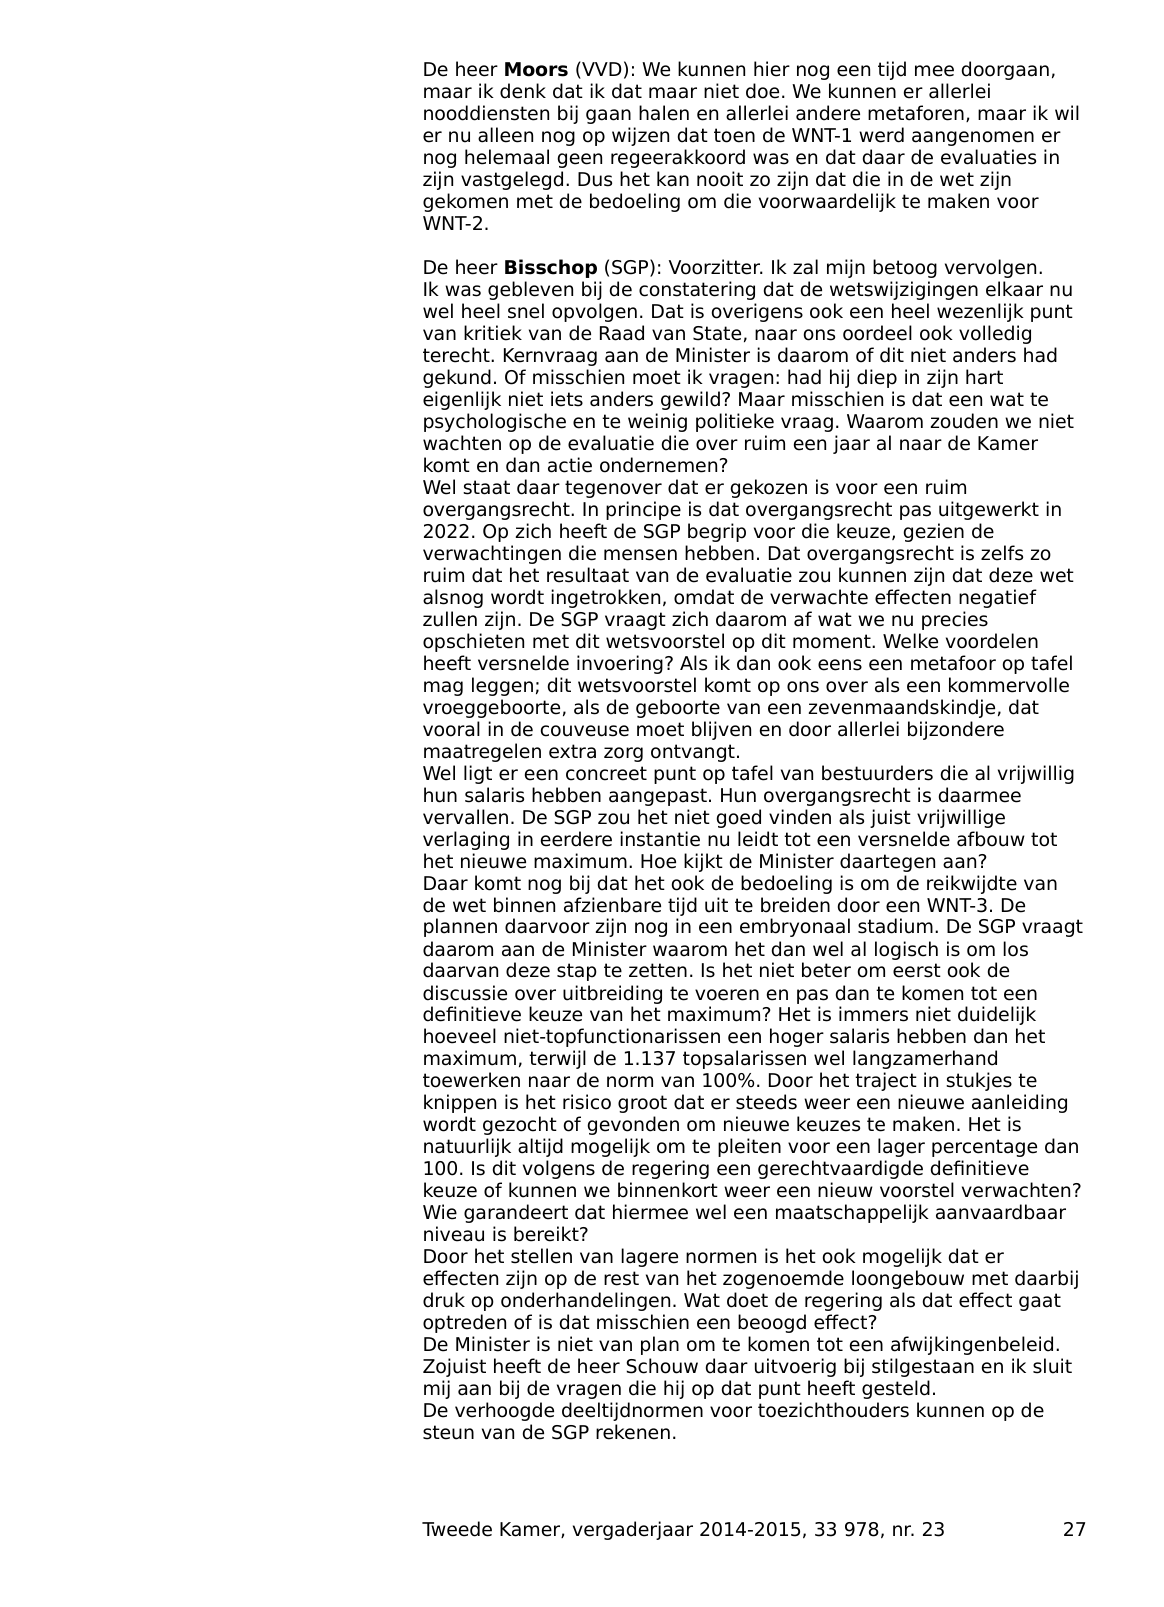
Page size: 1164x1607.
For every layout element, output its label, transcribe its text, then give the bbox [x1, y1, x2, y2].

text De heer Bisschop (SGP): Voorzitter. Ik zal mijn betoog vervolgen. [422, 257, 1087, 279]
text Door het stellen van lagere normen is het ook mogelijk dat er effecten zijn op de rest van het zogenoemde loongebouw met daarbij druk op onderhandelingen. Wat doet de regering als dat effect gaat optreden of is dat misschien een beoogd effect? [422, 1246, 1087, 1334]
text De Minister is niet van plan om te komen tot een afwijkingenbeleid. Zojuist heeft de heer Schouw daar uitvoerig bij stilgestaan en ik sluit mij aan bij de vragen die hij op dat punt heeft gesteld. [422, 1334, 1087, 1400]
text De heer Moors (VVD): We kunnen hier nog een tijd mee doorgaan, maar ik denk dat ik dat maar niet doe. We kunnen er allerlei nooddiensten bij gaan halen en allerlei andere metaforen, maar ik wil er nu alleen nog op wijzen dat toen de WNT-1 werd aangenomen er nog helemaal geen regeerakkoord was en dat daar de evaluaties in zijn vastgelegd. Dus het kan nooit zo zijn dat die in de wet zijn gekomen met de bedoeling om die voorwaardelijk te maken voor WNT-2. [422, 59, 1087, 235]
text Wel staat daar tegenover dat er gekozen is voor een ruim overgangsrecht. In principe is dat overgangsrecht pas uitgewerkt in 2022. Op zich heeft de SGP begrip voor die keuze, gezien de verwachtingen die mensen hebben. Dat overgangsrecht is zelfs zo ruim dat het resultaat van de evaluatie zou kunnen zijn dat deze wet alsnog wordt ingetrokken, omdat de verwachte effecten negatief zullen zijn. De SGP vraagt zich daarom af wat we nu precies opschieten met dit wetsvoorstel op dit moment. Welke voordelen heeft versnelde invoering? Als ik dan ook eens een metafoor op tafel mag leggen; dit wetsvoorstel komt op ons over als een kommervolle vroeggeboorte, als de geboorte van een zevenmaandskindje, dat vooral in de couveuse moet blijven en door allerlei bijzondere maatregelen extra zorg ontvangt. [422, 477, 1087, 763]
text Daar komt nog bij dat het ook de bedoeling is om de reikwijdte van de wet binnen afzienbare tijd uit te breiden door een WNT-3. De plannen daarvoor zijn nog in een embryonaal stadium. De SGP vraagt daarom aan de Minister waarom het dan wel al logisch is om los daarvan deze stap te zetten. Is het niet beter om eerst ook de discussie over uitbreiding te voeren en pas dan te komen tot een definitieve keuze van het maximum? Het is immers niet duidelijk hoeveel niet-topfunctionarissen een hoger salaris hebben dan het maximum, terwijl de 1.137 topsalarissen wel langzamerhand toewerken naar de norm van 100%. Door het traject in stukjes te knippen is het risico groot dat er steeds weer een nieuwe aanleiding wordt gezocht of gevonden om nieuwe keuzes te maken. Het is natuurlijk altijd mogelijk om te pleiten voor een lager percentage dan 100. Is dit volgens de regering een gerechtvaardigde definitieve keuze of kunnen we binnenkort weer een nieuw voorstel verwachten? Wie garandeert dat hiermee wel een maatschappelijk aanvaardbaar niveau is bereikt? [422, 872, 1087, 1246]
text Ik was gebleven bij de constatering dat de wetswijzigingen elkaar nu wel heel snel opvolgen. Dat is overigens ook een heel wezenlijk punt van kritiek van de Raad van State, naar ons oordeel ook volledig terecht. Kernvraag aan de Minister is daarom of dit niet anders had gekund. Of misschien moet ik vragen: had hij diep in zijn hart eigenlijk niet iets anders gewild? Maar misschien is dat een wat te psychologische en te weinig politieke vraag. Waarom zouden we niet wachten op de evaluatie die over ruim een jaar al naar de Kamer komt en dan actie ondernemen? [422, 279, 1087, 477]
text De verhoogde deeltijdnormen voor toezichthouders kunnen op de steun van de SGP rekenen. [422, 1400, 1087, 1444]
text Wel ligt er een concreet punt op tafel van bestuurders die al vrijwillig hun salaris hebben aangepast. Hun overgangsrecht is daarmee vervallen. De SGP zou het niet goed vinden als juist vrijwillige verlaging in eerdere instantie nu leidt tot een versnelde afbouw tot het nieuwe maximum. Hoe kijkt de Minister daartegen aan? [422, 763, 1087, 872]
